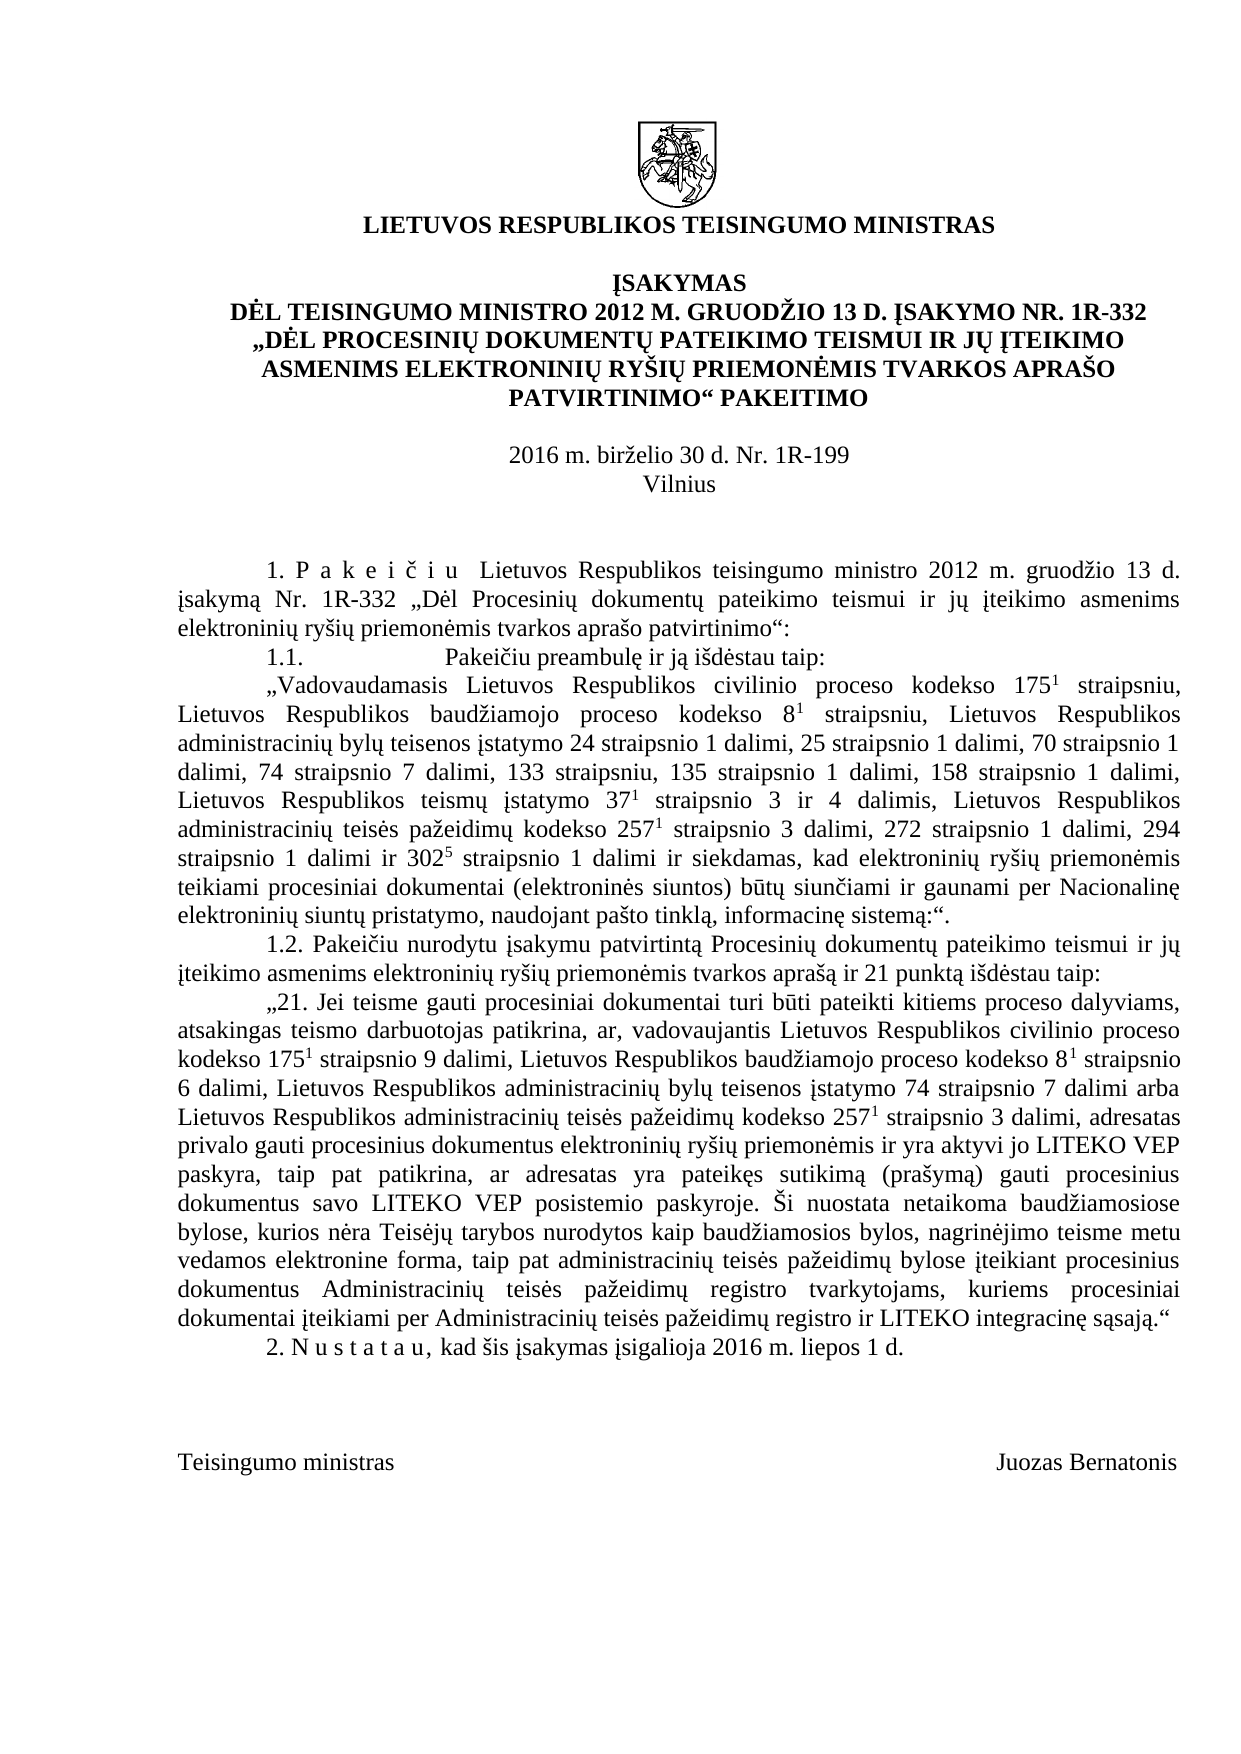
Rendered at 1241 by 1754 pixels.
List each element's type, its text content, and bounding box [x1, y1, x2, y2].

text 2. Nustatau, kad šis įsakymas įsigalioja 2016 m. liepos 1 d. [177, 1332, 1181, 1360]
text 1. P a k e i č i u Lietuvos Respublikos teisingumo ministro 2012 m. gruodžio 13 d. įsakymą Nr. 1R-332 „Dėl Procesinių dokumentų pateikimo teismui ir jų įteikimo asmenims elektroninių ryšių priemonėmis tvarkos aprašo patvirtinimo“: [177, 555, 1181, 642]
text „Vadovaudamasis Lietuvos Respublikos civilinio proceso kodekso 1751 straipsniu, Lietuvos Respublikos baudžiamojo proceso kodekso 81 straipsniu, Lietuvos Respublikos administracinių bylų teisenos įstatymo 24 straipsnio 1 dalimi, 25 straipsnio 1 dalimi, 70 straipsnio 1 dalimi, 74 straipsnio 7 dalimi, 133 straipsniu, 135 straipsnio 1 dalimi, 158 straipsnio 1 dalimi, Lietuvos Respublikos teismų įstatymo 371 straipsnio 3 ir 4 dalimis, Lietuvos Respublikos administracinių teisės pažeidimų kodekso 2571 straipsnio 3 dalimi, 272 straipsnio 1 dalimi, 294 straipsnio 1 dalimi ir 3025 straipsnio 1 dalimi ir siekdamas, kad elektroninių ryšių priemonėmis teikiami procesiniai dokumentai (elektroninės siuntos) būtų siunčiami ir gaunami per Nacionalinę elektroninių siuntų pristatymo, naudojant pašto tinklą, informacinę sistemą:“. [177, 670, 1181, 929]
text DĖL TEISINGUMO MINISTRO 2012 M. GRUODŽIO 13 D. ĮSAKYMO NR. 1R-332 „DĖL PROCESINIŲ DOKUMENTŲ PATEIKIMO TEISMUI IR JŲ ĮTEIKIMO ASMENIMS ELEKTRONINIŲ RYŠIŲ PRIEMONĖMIS TVARKOS APRAŠO PATVIRTINIMO“ PAKEITIMO [196, 297, 1181, 412]
text „21. Jei teisme gauti procesiniai dokumentai turi būti pateikti kitiems proceso dalyviams, atsakingas teismo darbuotojas patikrina, ar, vadovaujantis Lietuvos Respublikos civilinio proceso kodekso 1751 straipsnio 9 dalimi, Lietuvos Respublikos baudžiamojo proceso kodekso 81 straipsnio 6 dalimi, Lietuvos Respublikos administracinių bylų teisenos įstatymo 74 straipsnio 7 dalimi arba Lietuvos Respublikos administracinių teisės pažeidimų kodekso 2571 straipsnio 3 dalimi, adresatas privalo gauti procesinius dokumentus elektroninių ryšių priemonėmis ir yra aktyvi jo LITEKO VEP paskyra, taip pat patikrina, ar adresatas yra pateikęs sutikimą (prašymą) gauti procesinius dokumentus savo LITEKO VEP posistemio paskyroje. Ši nuostata netaikoma baudžiamosiose bylose, kurios nėra Teisėjų tarybos nurodytos kaip baudžiamosios bylos, nagrinėjimo teisme metu vedamos elektronine forma, taip pat administracinių teisės pažeidimų bylose įteikiant procesinius dokumentus Administracinių teisės pažeidimų registro tvarkytojams, kuriems procesiniai dokumentai įteikiami per Administracinių teisės pažeidimų registro ir LITEKO integracinę sąsają.“ [177, 987, 1181, 1332]
text Vilnius [177, 469, 1181, 498]
text Įsakymas [177, 268, 1181, 297]
text Teisingumo ministras Juozas Bernatonis [177, 1447, 1181, 1475]
text LIETUVOS RESPUBLIKOS TEISINGUMO MINISTRAS [177, 210, 1181, 239]
text 1.2. Pakeičiu nurodytu įsakymu patvirtintą Procesinių dokumentų pateikimo teismui ir jų įteikimo asmenims elektroninių ryšių priemonėmis tvarkos aprašą ir 21 punktą išdėstau taip: [177, 929, 1181, 987]
text 1.1. Pakeičiu preambulę ir ją išdėstau taip: [266, 642, 1181, 670]
text 2016 m. birželio 30 d. Nr. 1R-199 [177, 440, 1181, 469]
